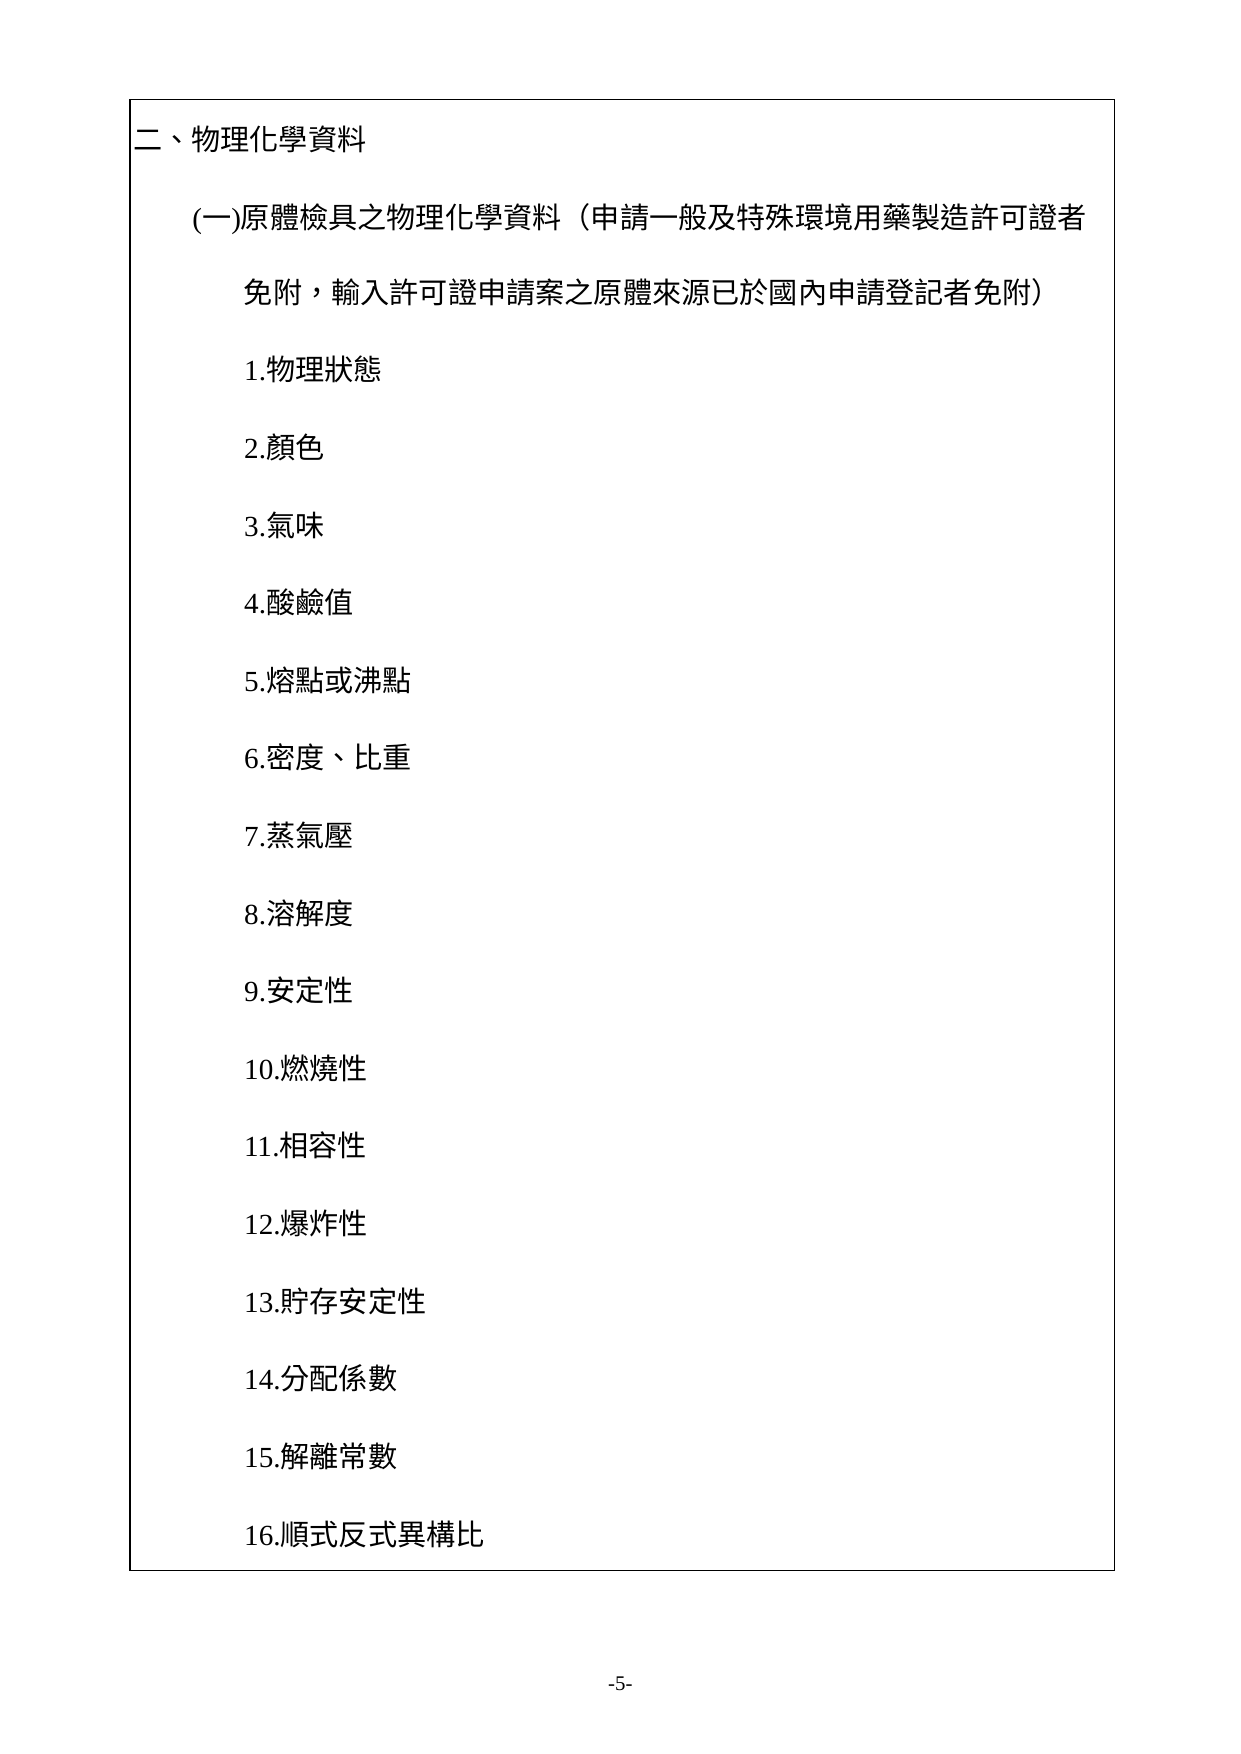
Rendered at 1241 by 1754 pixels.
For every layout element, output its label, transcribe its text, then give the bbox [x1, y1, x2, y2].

table_header 二、物理化學資料 (一)原體檢具之物理化學資料（申請一般及特殊環境用藥製造許可證者免附，輸入許可證申請案之原體來源已於國內申請登記者免附） 1.物理狀態 2.顏色 3.氣味 4.酸鹼值 5.熔點或沸點 6.密度、比重 7.蒸氣壓 8.溶解度 9.安定性 10.燃燒性 11.相容性 12.爆炸性 13.貯存安定性 14.分配係數 15.解離常數 16.順式反式異構比 [131, 100, 1114, 1570]
